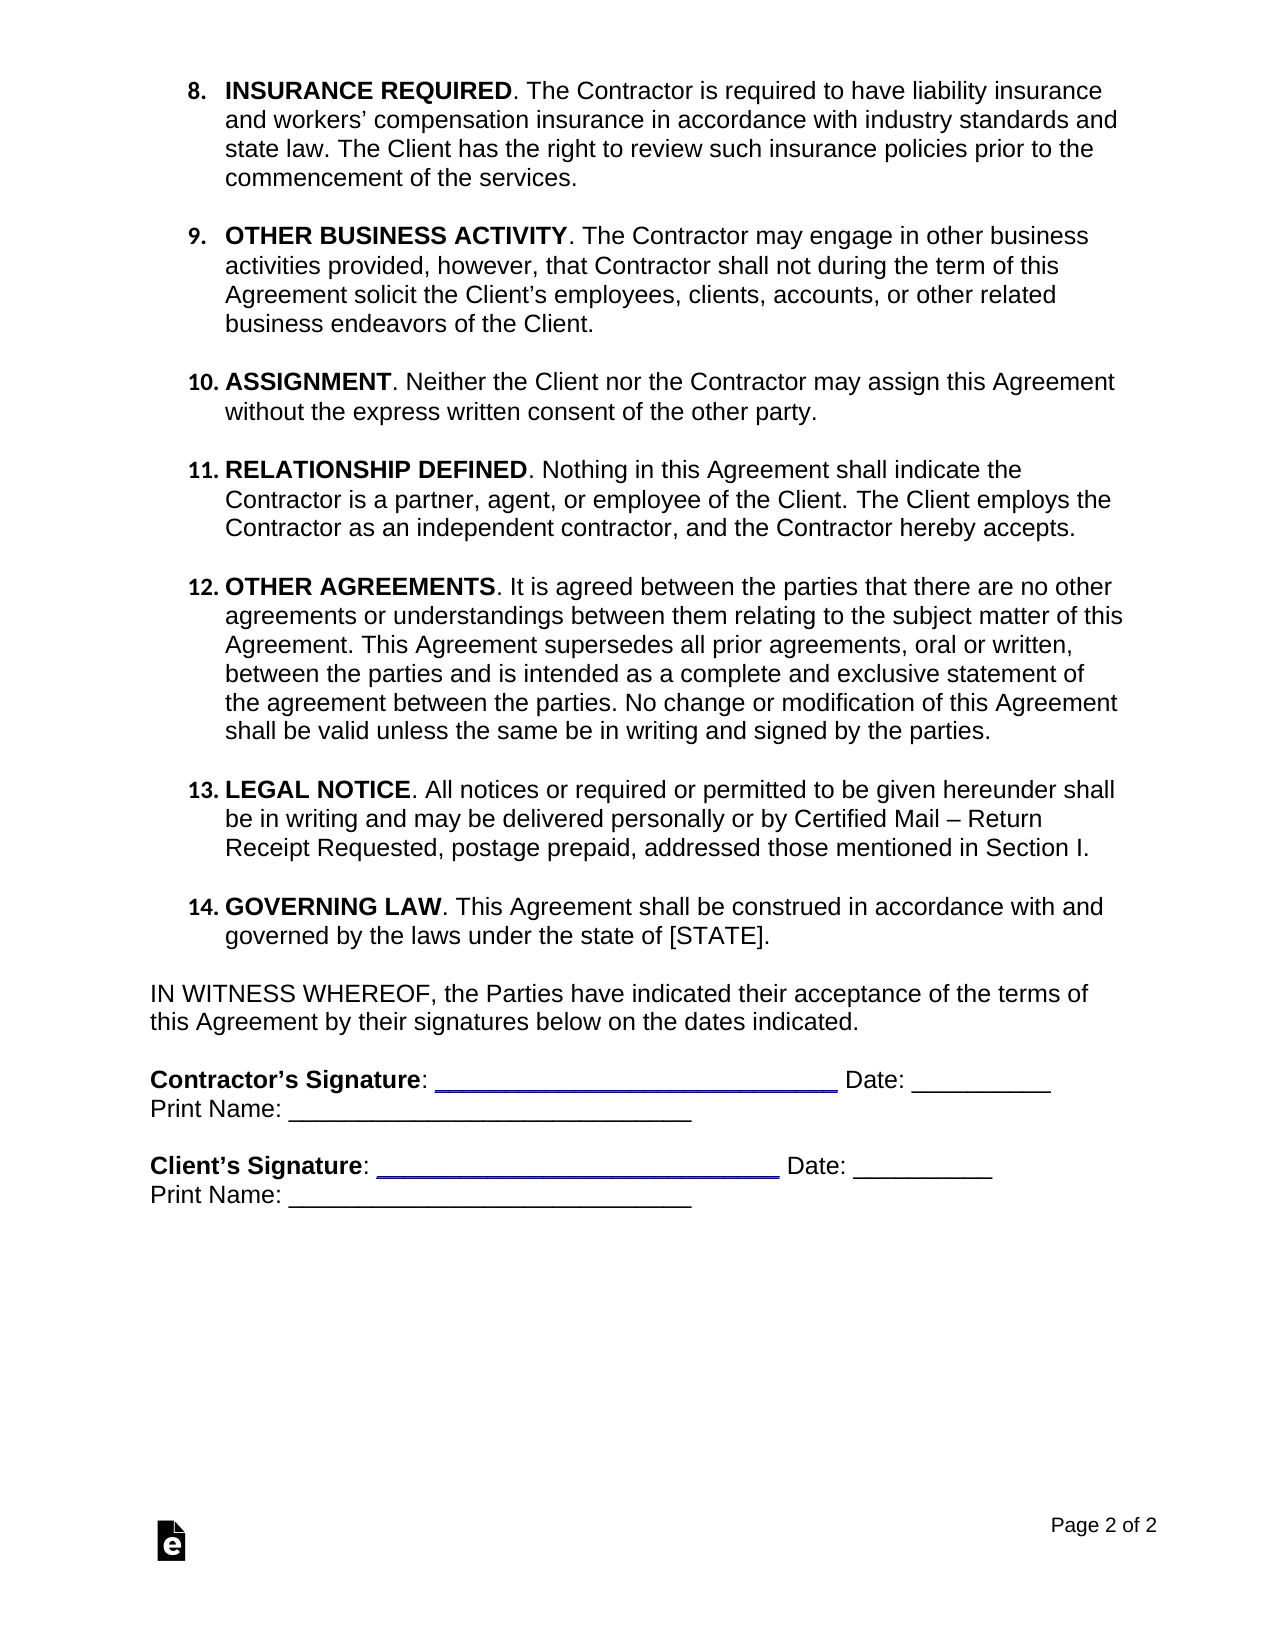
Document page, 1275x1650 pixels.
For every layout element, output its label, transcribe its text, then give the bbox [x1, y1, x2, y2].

list LEGAL NOTICE. All notices or required or permitted to be given hereunder shall be in writing and may be delivered personally or by Certified Mail – Return Receipt Requested, postage prepaid, addressed those mentioned in Section I. [187, 774, 1125, 862]
text Contractor’s Signature: _____________________________ Date: __________ [150, 1065, 1125, 1094]
list RELATIONSHIP DEFINED. Nothing in this Agreement shall indicate the Contractor is a partner, agent, or employee of the Client. The Client employs the Contractor as an independent contractor, and the Contractor hereby accepts. [187, 454, 1125, 542]
text IN WITNESS WHEREOF, the Parties have indicated their acceptance of the terms of this Agreement by their signatures below on the dates indicated. [150, 979, 1125, 1036]
text Client’s Signature: _____________________________ Date: __________ [150, 1151, 1125, 1180]
list OTHER BUSINESS ACTIVITY. The Contractor may engage in other business activities provided, however, that Contractor shall not during the term of this Agreement solicit the Client’s employees, clients, accounts, or other related business endeavors of the Client. [187, 221, 1125, 337]
list OTHER AGREEMENTS. It is agreed between the parties that there are no other agreements or understandings between them relating to the subject matter of this Agreement. This Agreement supersedes all prior agreements, oral or written, between the parties and is intended as a complete and exclusive statement of the agreement between the parties. No change or modification of this Agreement shall be valid unless the same be in writing and signed by the parties. [187, 571, 1125, 745]
list INSURANCE REQUIRED. The Contractor is required to have liability insurance and workers’ compensation insurance in accordance with industry standards and state law. The Client has the right to review such insurance policies prior to the commencement of the services. [187, 75, 1125, 192]
list ASSIGNMENT. Neither the Client nor the Contractor may assign this Agreement without the express written consent of the other party. [187, 366, 1125, 425]
text Print Name: _____________________________ [150, 1094, 1125, 1122]
list GOVERNING LAW. This Agreement shall be construed in accordance with and governed by the laws under the state of [STATE]. [187, 891, 1125, 950]
text Print Name: _____________________________ [150, 1180, 1125, 1209]
